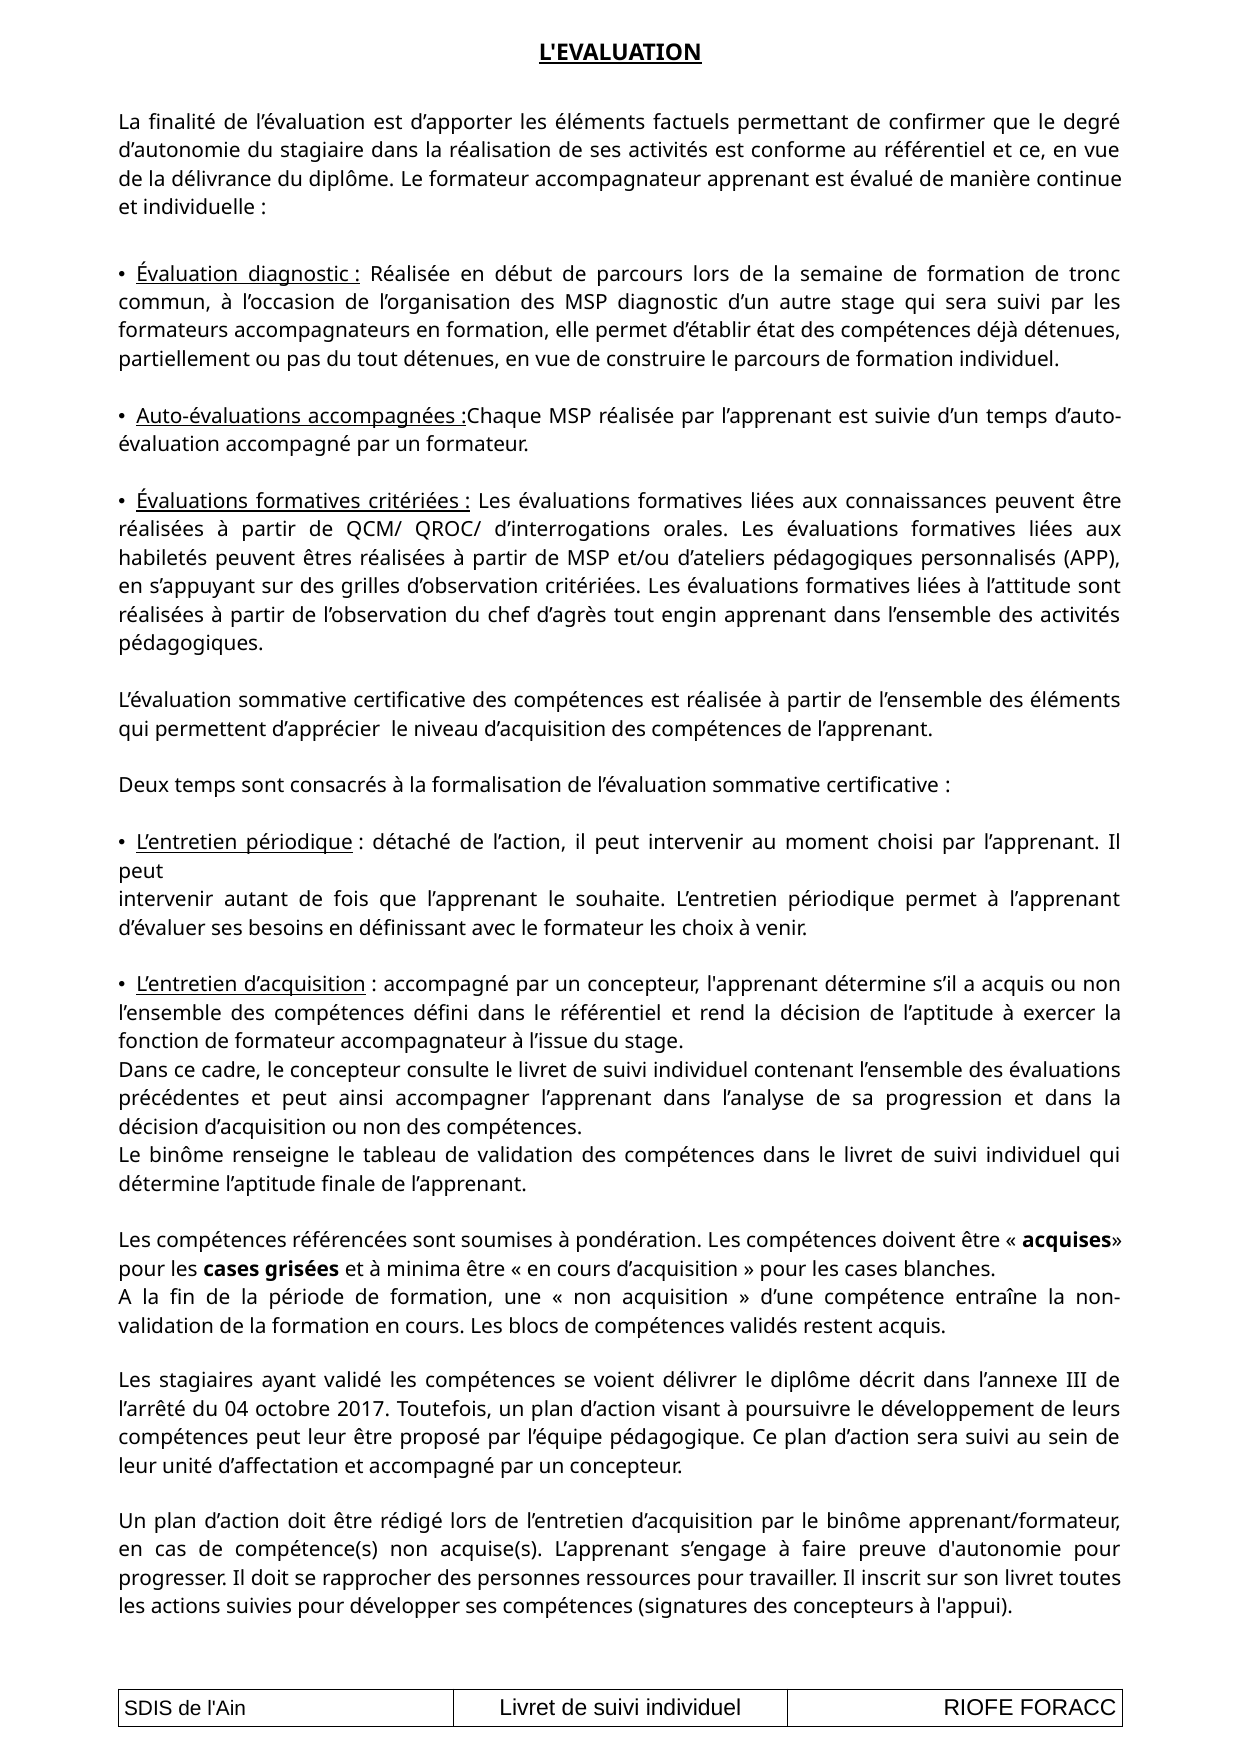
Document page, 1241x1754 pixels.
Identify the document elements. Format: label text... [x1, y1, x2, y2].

text Un plan d’action doit être rédigé lors de l’entretien d’acquisition par le binôme apprenant/formateur, en cas de compétence(s) non acquise(s). L’apprenant s’engage à faire preuve d'autonomie pour progresser. Il doit se rapprocher des personnes ressources pour travailler. Il inscrit sur son livret toutes les actions suivies pour développer ses compétences (signatures des concepteurs à l'appui). [118, 1506, 1122, 1619]
text Les compétences référencées sont soumises à pondération. Les compétences doivent être « acquises» pour les cases grisées et à minima être « en cours d’acquisition » pour les cases blanches. [118, 1226, 1122, 1282]
list Évaluations formatives critériées : Les évaluations formatives liées aux connaissances peuvent être réalisées à partir de QCM/ QROC/ d’interrogations orales. Les évaluations formatives liées aux habiletés peuvent êtres réalisées à partir de MSP et/ou d’ateliers pédagogiques personnalisés (APP), en s’appuyant sur des grilles d’observation critériées. Les évaluations formatives liées à l’attitude sont réalisées à partir de l’observation du chef d’agrès tout engin apprenant dans l’ensemble des activités pédagogiques. [118, 486, 1122, 657]
list L’entretien périodique : détaché de l’action, il peut intervenir au moment choisi par l’apprenant. Il peut [118, 827, 1122, 884]
list Auto-évaluations accompagnées :Chaque MSP réalisée par l’apprenant est suivie d’un temps d’auto-évaluation accompagné par un formateur. [118, 401, 1122, 458]
text Le binôme renseigne le tableau de validation des compétences dans le livret de suivi individuel qui détermine l’aptitude finale de l’apprenant. [118, 1140, 1122, 1197]
list L’entretien d’acquisition : accompagné par un concepteur, l'apprenant détermine s’il a acquis ou non l’ensemble des compétences défini dans le référentiel et rend la décision de l’aptitude à exercer la fonction de formateur accompagnateur à l’issue du stage. [118, 969, 1122, 1055]
text Deux temps sont consacrés à la formalisation de l’évaluation sommative certificative : [118, 771, 1122, 799]
text A la fin de la période de formation, une « non acquisition » d’une compétence entraîne la non-validation de la formation en cours. Les blocs de compétences validés restent acquis. [118, 1282, 1122, 1339]
text L’évaluation sommative certificative des compétences est réalisée à partir de l’ensemble des éléments qui permettent d’apprécier le niveau d’acquisition des compétences de l’apprenant. [118, 685, 1122, 742]
text La finalité de l’évaluation est d’apporter les éléments factuels permettant de confirmer que le degré d’autonomie du stagiaire dans la réalisation de ses activités est conforme au référentiel et ce, en vue de la délivrance du diplôme. Le formateur accompagnateur apprenant est évalué de manière continue et individuelle : [118, 107, 1122, 221]
list intervenir autant de fois que l’apprenant le souhaite. L’entretien périodique permet à l’apprenant d’évaluer ses besoins en définissant avec le formateur les choix à venir. [118, 884, 1122, 941]
list Évaluation diagnostic : Réalisée en début de parcours lors de la semaine de formation de tronc commun, à l’occasion de l’organisation des MSP diagnostic d’un autre stage qui sera suivi par les formateurs accompagnateurs en formation, elle permet d’établir état des compétences déjà détenues, partiellement ou pas du tout détenues, en vue de construire le parcours de formation individuel. [118, 259, 1122, 372]
text Dans ce cadre, le concepteur consulte le livret de suivi individuel contenant l’ensemble des évaluations précédentes et peut ainsi accompagner l’apprenant dans l’analyse de sa progression et dans la décision d’acquisition ou non des compétences. [118, 1055, 1122, 1140]
text Les stagiaires ayant validé les compétences se voient délivrer le diplôme décrit dans l’annexe III de l’arrêté du 04 octobre 2017. Toutefois, un plan d’action visant à poursuivre le développement de leurs compétences peut leur être proposé par l’équipe pédagogique. Ce plan d’action sera suivi au sein de leur unité d’affectation et accompagné par un concepteur. [118, 1366, 1122, 1479]
text L'EVALUATION [118, 35, 1122, 67]
